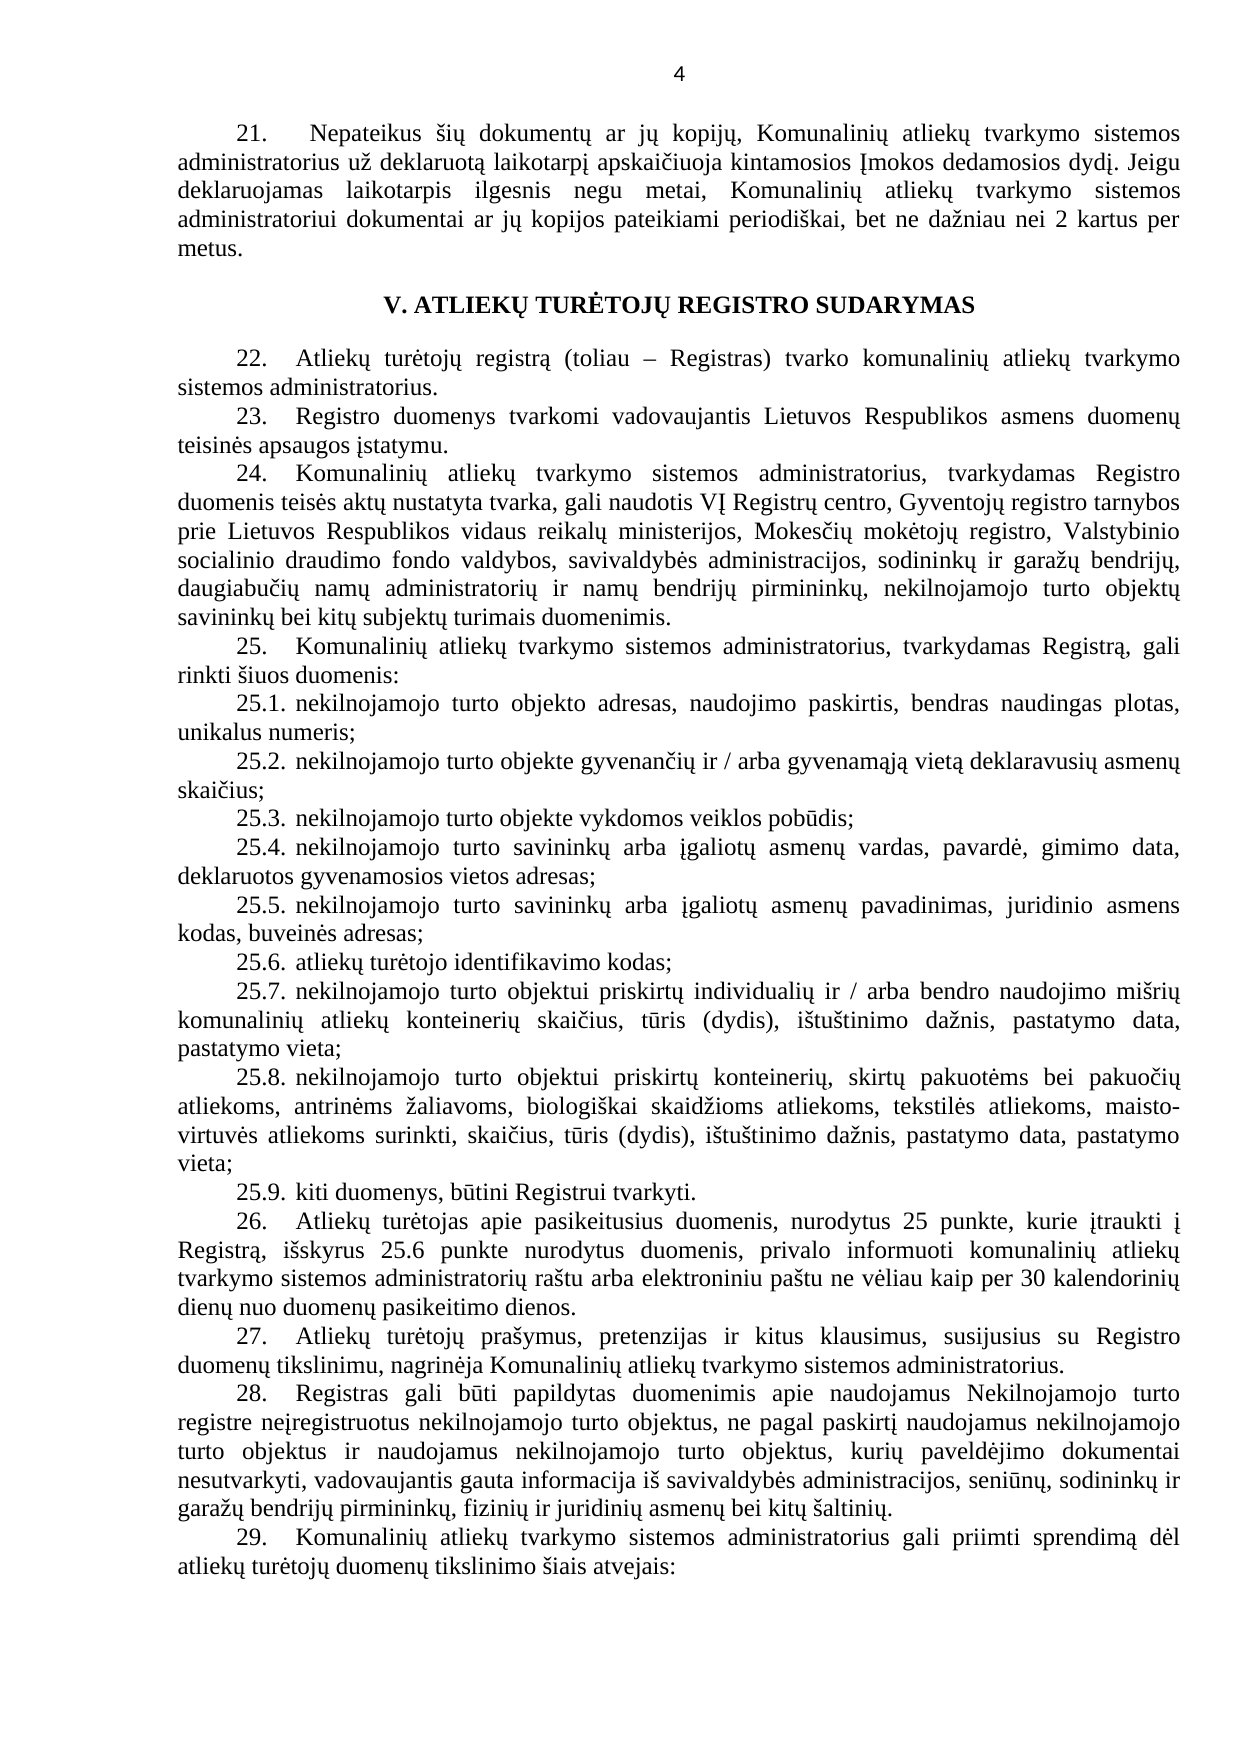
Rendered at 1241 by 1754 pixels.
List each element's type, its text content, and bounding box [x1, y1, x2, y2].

text 21. Nepateikus šių dokumentų ar jų kopijų, Komunalinių atliekų tvarkymo sistemos administratorius už deklaruotą laikotarpį apskaičiuoja kintamosios Įmokos dedamosios dydį. Jeigu deklaruojamas laikotarpis ilgesnis negu metai, Komunalinių atliekų tvarkymo sistemos administratoriui dokumentai ar jų kopijos pateikiami periodiškai, bet ne dažniau nei 2 kartus per metus. [177, 118, 1181, 262]
text 25. Komunalinių atliekų tvarkymo sistemos administratorius, tvarkydamas Registrą, gali rinkti šiuos duomenis: [177, 631, 1181, 688]
text 25.4. nekilnojamojo turto savininkų arba įgaliotų asmenų vardas, pavardė, gimimo data, deklaruotos gyvenamosios vietos adresas; [177, 832, 1181, 890]
text 25.5. nekilnojamojo turto savininkų arba įgaliotų asmenų pavadinimas, juridinio asmens kodas, buveinės adresas; [177, 890, 1181, 947]
text 26. Atliekų turėtojas apie pasikeitusius duomenis, nurodytus 25 punkte, kurie įtraukti į Registrą, išskyrus 25.6 punkte nurodytus duomenis, privalo informuoti komunalinių atliekų tvarkymo sistemos administratorių raštu arba elektroniniu paštu ne vėliau kaip per 30 kalendorinių dienų nuo duomenų pasikeitimo dienos. [177, 1206, 1181, 1321]
text V. ATLIEKŲ TURĖTOJŲ REGISTRO SUDARYMAS [177, 291, 1181, 319]
text 28. Registras gali būti papildytas duomenimis apie naudojamus Nekilnojamojo turto registre neįregistruotus nekilnojamojo turto objektus, ne pagal paskirtį naudojamus nekilnojamojo turto objektus ir naudojamus nekilnojamojo turto objektus, kurių paveldėjimo dokumentai nesutvarkyti, vadovaujantis gauta informacija iš savivaldybės administracijos, seniūnų, sodininkų ir garažų bendrijų pirmininkų, fizinių ir juridinių asmenų bei kitų šaltinių. [177, 1378, 1181, 1522]
text 27. Atliekų turėtojų prašymus, pretenzijas ir kitus klausimus, susijusius su Registro duomenų tikslinimu, nagrinėja Komunalinių atliekų tvarkymo sistemos administratorius. [177, 1321, 1181, 1378]
text 25.6. atliekų turėtojo identifikavimo kodas; [177, 947, 1181, 976]
text 25.8. nekilnojamojo turto objektui priskirtų konteinerių, skirtų pakuotėms bei pakuočių atliekoms, antrinėms žaliavoms, biologiškai skaidžioms atliekoms, tekstilės atliekoms, maisto-virtuvės atliekoms surinkti, skaičius, tūris (dydis), ištuštinimo dažnis, pastatymo data, pastatymo vieta; [177, 1062, 1181, 1177]
text 25.7. nekilnojamojo turto objektui priskirtų individualių ir / arba bendro naudojimo mišrių komunalinių atliekų konteinerių skaičius, tūris (dydis), ištuštinimo dažnis, pastatymo data, pastatymo vieta; [177, 976, 1181, 1062]
text 25.2. nekilnojamojo turto objekte gyvenančių ir / arba gyvenamąją vietą deklaravusių asmenų skaičius; [177, 746, 1181, 803]
text 24. Komunalinių atliekų tvarkymo sistemos administratorius, tvarkydamas Registro duomenis teisės aktų nustatyta tvarka, gali naudotis VĮ Registrų centro, Gyventojų registro tarnybos prie Lietuvos Respublikos vidaus reikalų ministerijos, Mokesčių mokėtojų registro, Valstybinio socialinio draudimo fondo valdybos, savivaldybės administracijos, sodininkų ir garažų bendrijų, daugiabučių namų administratorių ir namų bendrijų pirmininkų, nekilnojamojo turto objektų savininkų bei kitų subjektų turimais duomenimis. [177, 458, 1181, 631]
text 25.3. nekilnojamojo turto objekte vykdomos veiklos pobūdis; [177, 803, 1181, 832]
text 29. Komunalinių atliekų tvarkymo sistemos administratorius gali priimti sprendimą dėl atliekų turėtojų duomenų tikslinimo šiais atvejais: [177, 1522, 1181, 1580]
text 25.9. kiti duomenys, būtini Registrui tvarkyti. [177, 1177, 1181, 1206]
text 23. Registro duomenys tvarkomi vadovaujantis Lietuvos Respublikos asmens duomenų teisinės apsaugos įstatymu. [177, 401, 1181, 458]
text 25.1. nekilnojamojo turto objekto adresas, naudojimo paskirtis, bendras naudingas plotas, unikalus numeris; [177, 688, 1181, 746]
text 22. Atliekų turėtojų registrą (toliau – Registras) tvarko komunalinių atliekų tvarkymo sistemos administratorius. [177, 343, 1181, 401]
